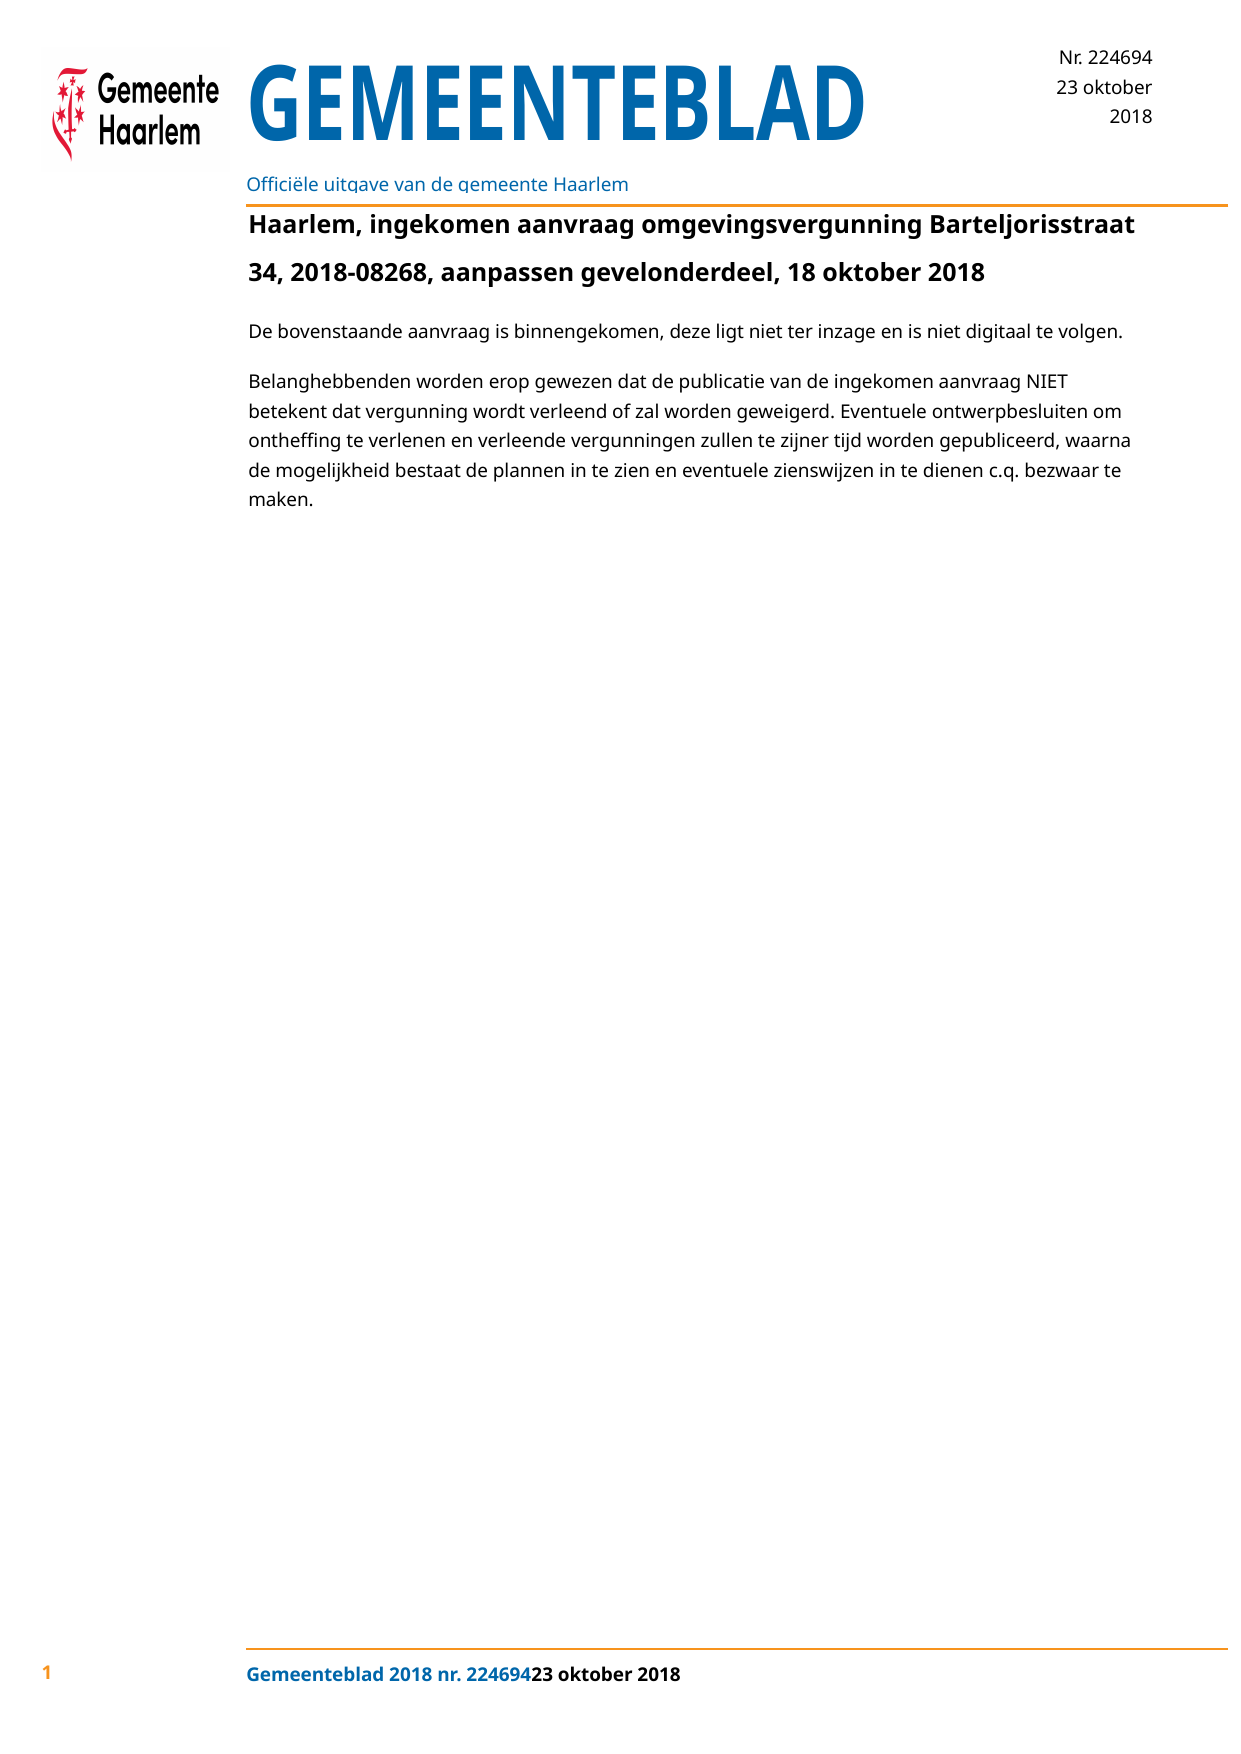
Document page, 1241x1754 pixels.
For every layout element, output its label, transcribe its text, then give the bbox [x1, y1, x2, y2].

text Haarlem, ingekomen aanvraag omgevingsvergunning Barteljorisstraat 34, 2018-08268, aanpassen gevelonderdeel, 18 oktober 2018 [248, 207, 1152, 288]
text Belanghebbenden worden erop gewezen dat de publicatie van de ingekomen aanvraag NIET betekent dat vergunning wordt verleend of zal worden geweigerd. Eventuele ontwerpbesluiten om ontheffing te verlenen en verleende vergunningen zullen te zijner tijd worden gepubliceerd, waarna de mogelijkheid bestaat de plannen in te zien en eventuele zienswijzen in te dienen c.q. bezwaar te maken. [248, 368, 1152, 512]
text De bovenstaande aanvraag is binnengekomen, deze ligt niet ter inzage en is niet digitaal te volgen. [248, 318, 1152, 344]
picture [41, 47, 231, 172]
